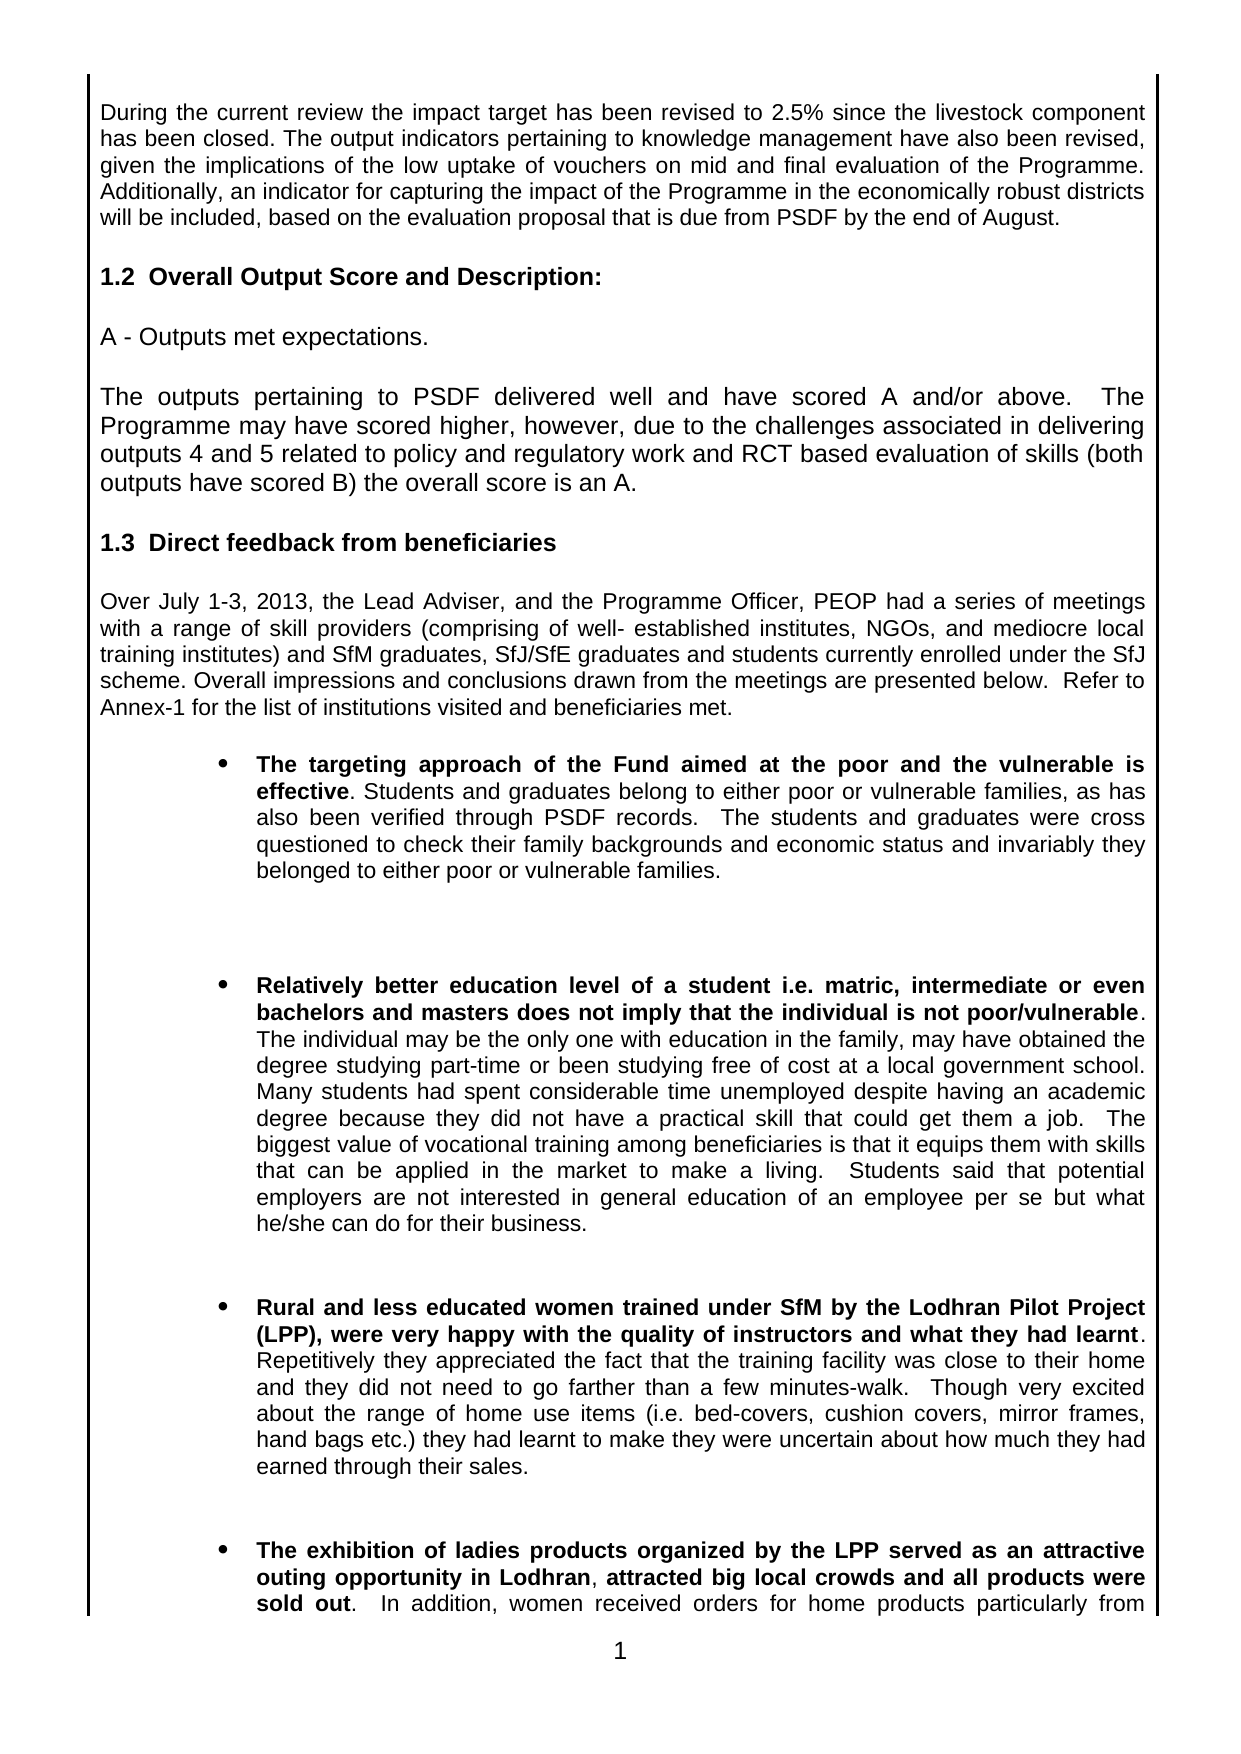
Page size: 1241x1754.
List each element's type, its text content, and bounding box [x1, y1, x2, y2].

table_cell 1.1 Has the logframe been updated since last review? Yes The logframe was revised in November 2012 after the closure of the Livestock Component and the decision by DFID and GoPb to approve the expansion of PSDF to the new districts from the released resources. (In early July, 2013 in a meeting with the Chief Minister Punjab, the Secretary of State committed to increase the number of districts to a total of 18 instead of 14). The impact and outcome statements remain the same. However, the meaning of “vulnerable individuals” has been broadened to include those threatened by social and gender exclusion, food insecurity, natural calamities, deprivation from basic services, extremism and environmental changes. The review resulted in change in the milestone for output 1 for the year 2013-14 and was changed to read: ‘PSDF consolidates its products and tests the model in 6 new districts’. However, the number of districts in the log frame will now be increased to a total of 18. During the current review the impact target has been revised to 2.5% since the livestock component has been closed. The output indicators pertaining to knowledge management have also been revised, given the implications of the low uptake of vouchers on mid and final evaluation of the Programme. Additionally, an indicator for capturing the impact of the Programme in the economically robust districts will be included, based on the evaluation proposal that is due from PSDF by the end of August. 1.2 Overall Output Score and Description: A - Outputs met expectations. The outputs pertaining to PSDF delivered well and have scored A and/or above. The Programme may have scored higher, however, due to the challenges associated in delivering outputs 4 and 5 related to policy and regulatory work and RCT based evaluation of skills (both outputs have scored B) the overall score is an A. 1.3 Direct feedback from beneficiaries Over July 1-3, 2013, the Lead Adviser, and the Programme Officer, PEOP had a series of meetings with a range of skill providers (comprising of well- established institutes, NGOs, and mediocre local training institutes) and SfM graduates, SfJ/SfE graduates and students currently enrolled under the SfJ scheme. Overall impressions and conclusions drawn from the meetings are presented below. Refer to Annex-1 for the list of institutions visited and beneficiaries met. The targeting approach of the Fund aimed at the poor and the vulnerable is effective. Students and graduates belong to either poor or vulnerable families, as has also been verified through PSDF records. The students and graduates were cross questioned to check their family backgrounds and economic status and invariably they belonged to either poor or vulnerable families. Relatively better education level of a student i.e. matric, intermediate or even bachelors and masters does not imply that the individual is not poor/vulnerable. The individual may be the only one with education in the family, may have obtained the degree studying part-time or been studying free of cost at a local government school. Many students had spent considerable time unemployed despite having an academic degree because they did not have a practical skill that could get them a job. The biggest value of vocational training among beneficiaries is that it equips them with skills that can be applied in the market to make a living. Students said that potential employers are not interested in general education of an employee per se but what he/she can do for their business. Rural and less educated women trained under SfM by the Lodhran Pilot Project (LPP), were very happy with the quality of instructors and what they had learnt. Repetitively they appreciated the fact that the training facility was close to their home and they did not need to go farther than a few minutes-walk. Though very excited about the range of home use items (i.e. bed-covers, cushion covers, mirror frames, hand bags etc.) they had learnt to make they were uncertain about how much they had earned through their sales. The exhibition of ladies products organized by the LPP served as an attractive outing opportunity in Lodhran, attracted big local crowds and all products were sold out. In addition, women received orders for home products particularly from families preparing dowries for their daughters. Women were very keen for follow on training and improved linkages with the market. The appreciation for the training is so high that they are willing to undertake follow up training without stipend, and even willing to pay a nominal fee for it (Rs.50-100 per month) but provided the training remains at short walking distance from home, particularly for women with responsibilities at home. Social imperatives restrict women’s mobility. However, social acceptability for women leaving their towns and living in boarding while receiving training is also gradually improving. Three factors are facilitating this: One, parents like to check the training facility and talk to the training provider and if assured will allow their daughters to enrol. Second, parents feel comfortable if the skill provider also belong to the region and enjoys good reputation. Lastly, other girls in the communities and their parents are inspired by the skills learnt by girls, stories of their training experience and the money they are able to earn. All of these factors are gradually broadening the social space and acceptance for girls training away from home. Conversations with male students revealed increasing appreciation for working women, particularly as this enables coping with growing economic pressures. When asked all male students said that they would allow their wives to work, if they so desired. While women are largely interested in traditional crafts and stitching, opportunities in more non-traditional areas are also emerging. For example, women photographers who can cover ladies segregated wedding functions. Similarly, women graphic designers see growing opportunities for themselves in the local market for designing advertising instruments such as bill boards, brochures, etc. Reportedly, the pharmaceutical sector, prefers engaging women secretaries rather than men. Overall, students were content with the quality of training and appreciated the vocational programme of PSDF. However, demand for follow up training, market linkages and job placement services was very high. Recommendations Skills schemes should be designed keeping perspective of the demand for services and products of local consumers/communities in villages and towns, who frequently need to travel to the nearest town/city to meet their needs. It may be helpful to have focus group discussions with communities to identify their unmet needs for services and products or for which they currently need to go afar so that appropriate skills can be developed to meet these needs. Additionally, entrepreneurship training and linkages with microfinance providers will be helpful in enabling skilled people to start their own business. Skill providers should be encouraged to organize ladies markets/exhibitions. These events help introduce trained women’s products to the local market, enable sales, help women get orders for their products and increase demand for training among other women while also providing a good recreational activity for the community. Training schemes for rural women should have a stronger enterprise development component through which women can learn how to develop their products according to market needs, pricing, costing, book-keeping and calculating profits etc. Maintaining books should be mandatory. Records will help women gain better understanding of their business, determine which products can help earn better margins and will also help the training provider monitor progress of the trainees. PSDF’s communications strategy should have a special component for broadening the scope of women in broader economic activities. The strategy should include among others, increasing local communities’ acceptance and support for women’s education and training and exposure of communities to successful women from the region who can serve as role models for women from the PEOP districts. [90, 74, 1156, 1616]
